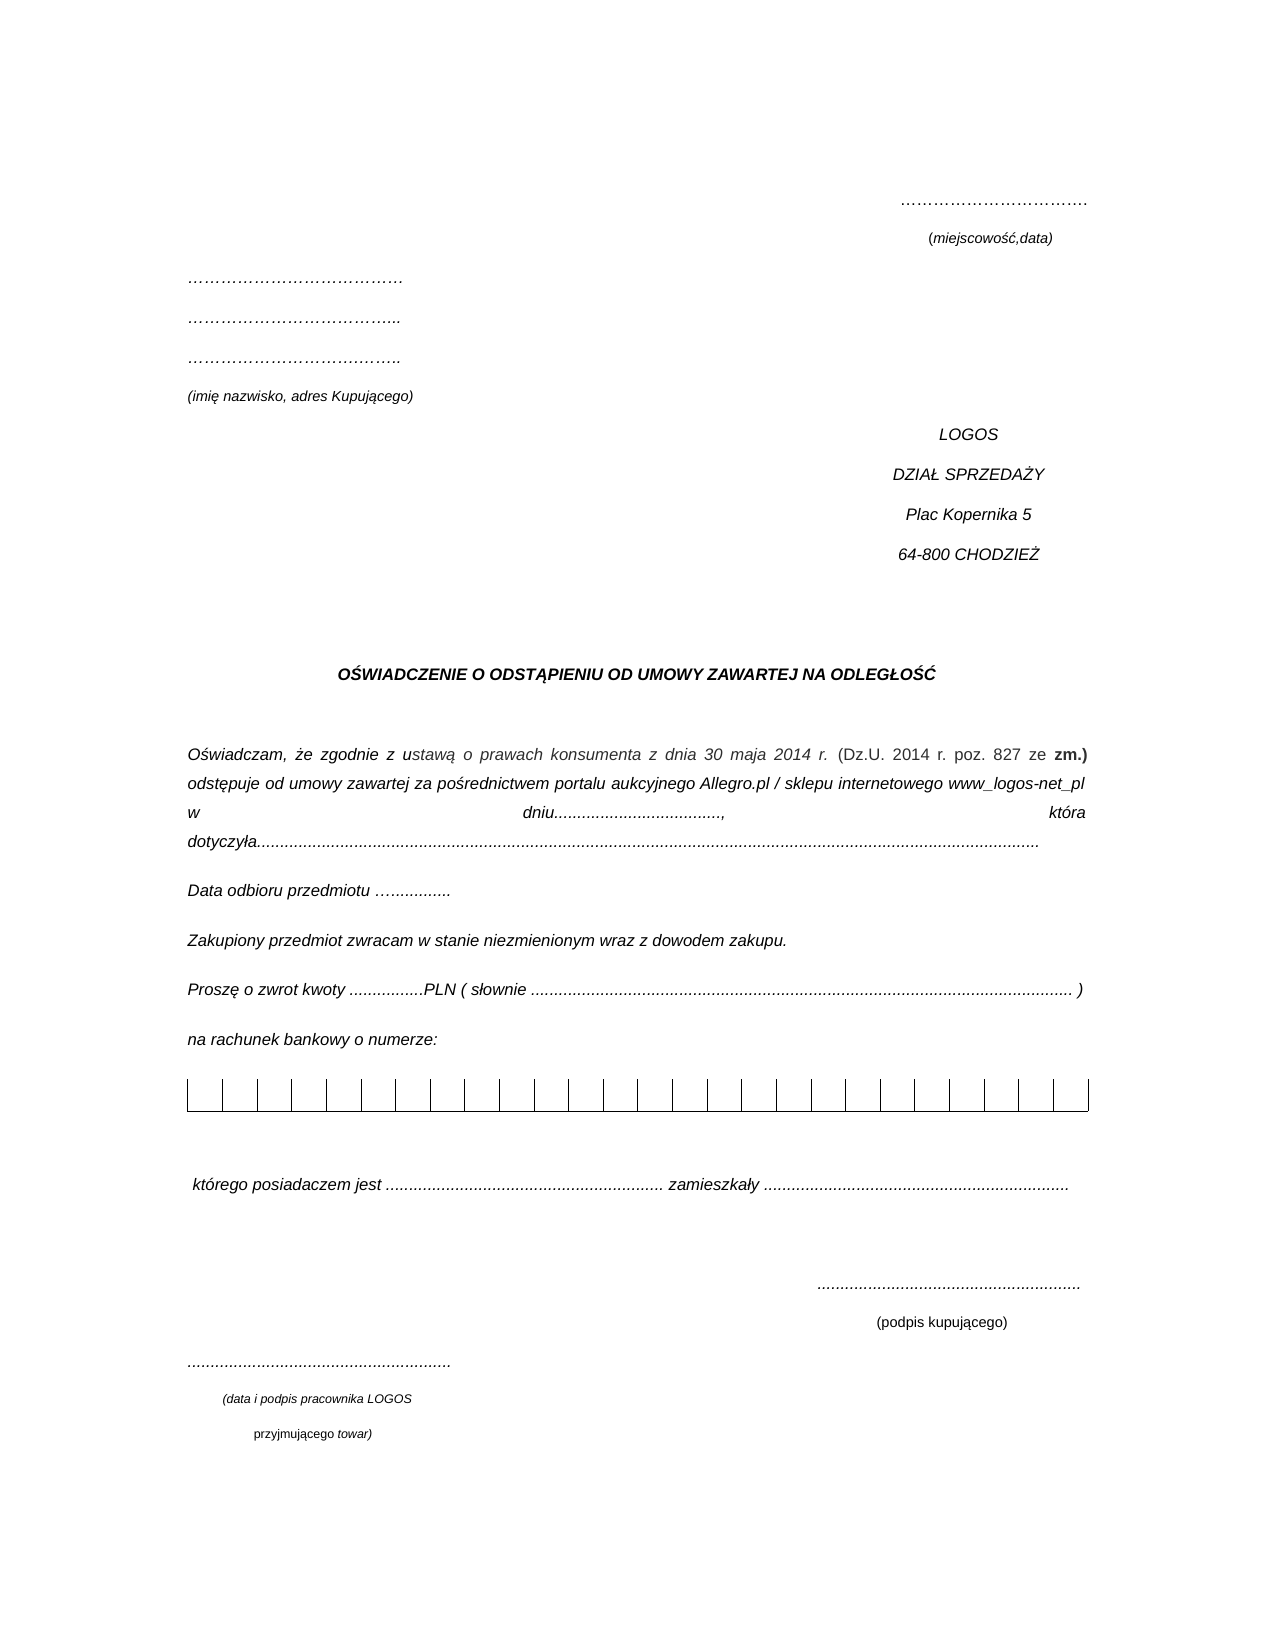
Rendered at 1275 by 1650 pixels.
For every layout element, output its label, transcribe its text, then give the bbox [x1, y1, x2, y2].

text Zakupiony przedmiot zwracam w stanie niezmienionym wraz z dowodem zakupu. [187, 931, 1087, 950]
table_header [1054, 1079, 1088, 1111]
table_header [431, 1079, 464, 1111]
table_header [708, 1079, 741, 1111]
table_header [638, 1079, 672, 1111]
text ......................................................... [187, 1274, 1087, 1293]
text ………………………….…….. [187, 348, 1087, 367]
text 64-800 CHODZIEŻ [777, 545, 1087, 564]
table_header [188, 1079, 222, 1111]
text (data i podpis pracownika LOGOS [187, 1391, 1087, 1406]
text Oświadczam, że zgodnie z ustawą o prawach konsumenta z dnia 30 maja 2014 r. (Dz.U. 2014 r. poz. 827 ze zm.) odstępuje od umowy zawartej za pośrednictwem portalu aukcyjnego Allegro.pl / sklepu internetowego www_logos-net_pl w dniu...................................., która dotyczyła......................................................................................................................................................................... [187, 745, 1087, 851]
table_header [812, 1079, 845, 1111]
table_header [915, 1079, 949, 1111]
table_header [1019, 1079, 1053, 1111]
text (imię nazwisko, adres Kupującego) [187, 388, 1087, 404]
table_header [327, 1079, 361, 1111]
text na rachunek bankowy o numerze: [187, 1030, 1087, 1049]
table_header [604, 1079, 637, 1111]
table_header [465, 1079, 499, 1111]
text przyjmującego towar) [187, 1427, 1087, 1441]
text ………………………………… [187, 268, 1087, 287]
table_header [223, 1079, 257, 1111]
text Data odbioru przedmiotu …............. [187, 881, 1087, 900]
text (podpis kupującego) [187, 1314, 1087, 1331]
table_header [362, 1079, 395, 1111]
text ......................................................... [187, 1351, 1087, 1371]
text ………………………………... [187, 308, 1087, 327]
text Proszę o zwrot kwoty ................PLN ( słownie ..................................................................................................................... ) [187, 980, 1087, 999]
table_header [396, 1079, 430, 1111]
table_header [258, 1079, 291, 1111]
table_header [535, 1079, 568, 1111]
text OŚWIADCZENIE O ODSTĄPIENIU OD UMOWY ZAWARTEJ NA ODLEGŁOŚĆ [187, 665, 1087, 684]
table_header [292, 1079, 326, 1111]
table_header [673, 1079, 707, 1111]
table_header [500, 1079, 534, 1111]
table_header [777, 1079, 811, 1111]
text DZIAŁ SPRZEDAŻY [777, 465, 1087, 484]
table_header [742, 1079, 776, 1111]
text LOGOS [777, 425, 1087, 444]
table_header [950, 1079, 984, 1111]
text Plac Kopernika 5 [777, 505, 1087, 524]
text którego posiadaczem jest ............................................................ zamieszkały .................................................................. [187, 1175, 1087, 1194]
table_header [881, 1079, 914, 1111]
table_header [569, 1079, 603, 1111]
text (miejscowość,data) [187, 230, 1087, 247]
table_header [985, 1079, 1018, 1111]
text ……………………………. [187, 190, 1087, 209]
table_header [846, 1079, 880, 1111]
